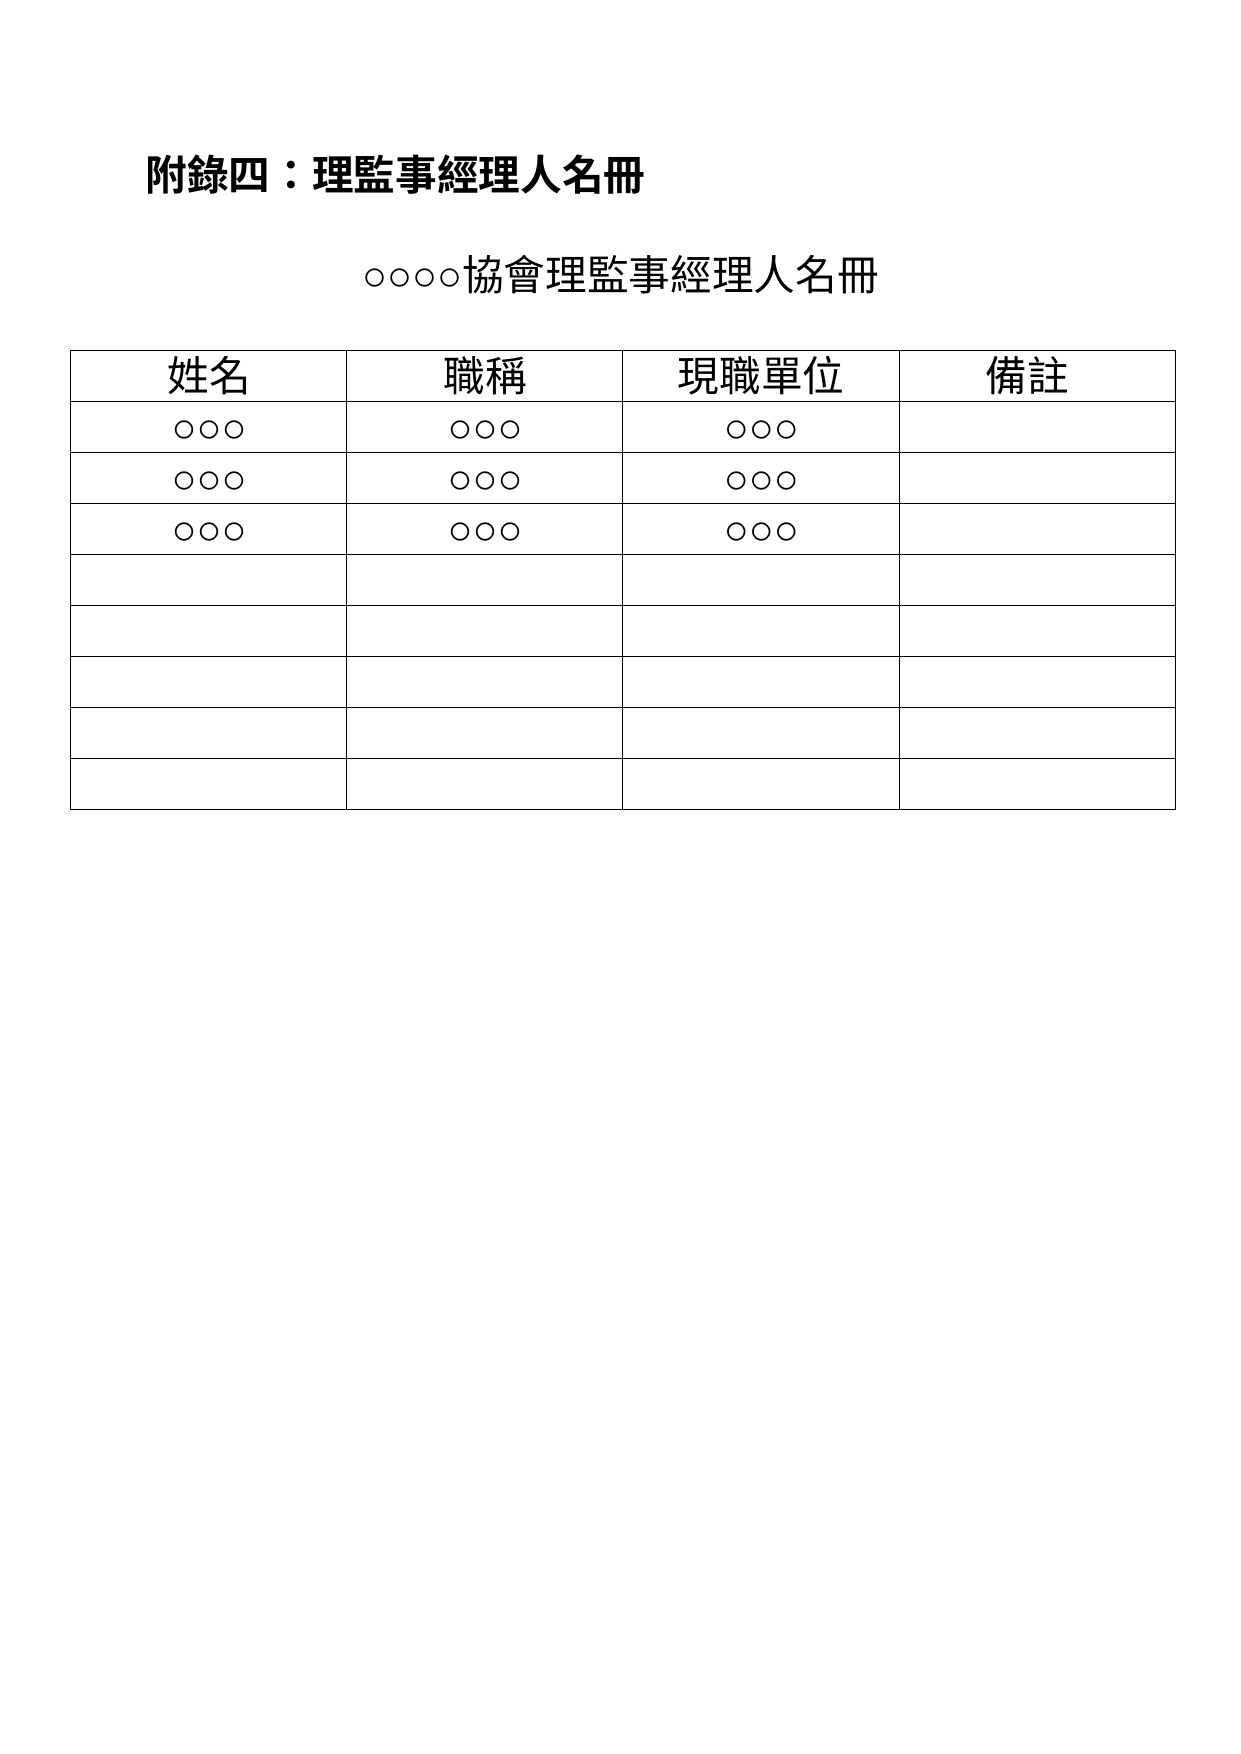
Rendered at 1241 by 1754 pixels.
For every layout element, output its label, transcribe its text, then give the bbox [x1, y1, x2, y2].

table_cell ○○○ [347, 504, 622, 554]
table_cell [347, 657, 622, 707]
table_header 職稱 [347, 351, 622, 401]
table_cell [623, 555, 899, 605]
table_cell [900, 759, 1175, 809]
table_cell [347, 606, 622, 656]
table_cell [623, 708, 899, 758]
table_cell [900, 402, 1175, 452]
table_cell [623, 606, 899, 656]
table_cell ○○○ [347, 402, 622, 452]
table_cell [900, 606, 1175, 656]
table_cell ○○○ [347, 453, 622, 503]
table_cell [347, 759, 622, 809]
table_header 備註 [900, 351, 1175, 401]
table_cell [71, 759, 346, 809]
table_cell [71, 708, 346, 758]
table_cell [900, 657, 1175, 707]
table_cell [623, 657, 899, 707]
table_header 現職單位 [623, 351, 899, 401]
table_cell ○○○ [623, 453, 899, 503]
table_header 姓名 [71, 351, 346, 401]
table_cell ○○○ [623, 504, 899, 554]
table_cell ○○○ [71, 504, 346, 554]
table_cell [71, 555, 346, 605]
text 附錄四：理監事經理人名冊 [142, 150, 1169, 200]
table_cell [900, 504, 1175, 554]
table_cell [623, 759, 899, 809]
table_cell ○○○ [623, 402, 899, 452]
table_cell ○○○ [71, 402, 346, 452]
table_cell [900, 708, 1175, 758]
table_cell [900, 555, 1175, 605]
text ○○○○協會理監事經理人名冊 [71, 250, 1169, 300]
table_cell [71, 657, 346, 707]
table_cell [71, 606, 346, 656]
table_cell [347, 555, 622, 605]
table_cell [900, 453, 1175, 503]
table_cell [347, 708, 622, 758]
table_cell ○○○ [71, 453, 346, 503]
